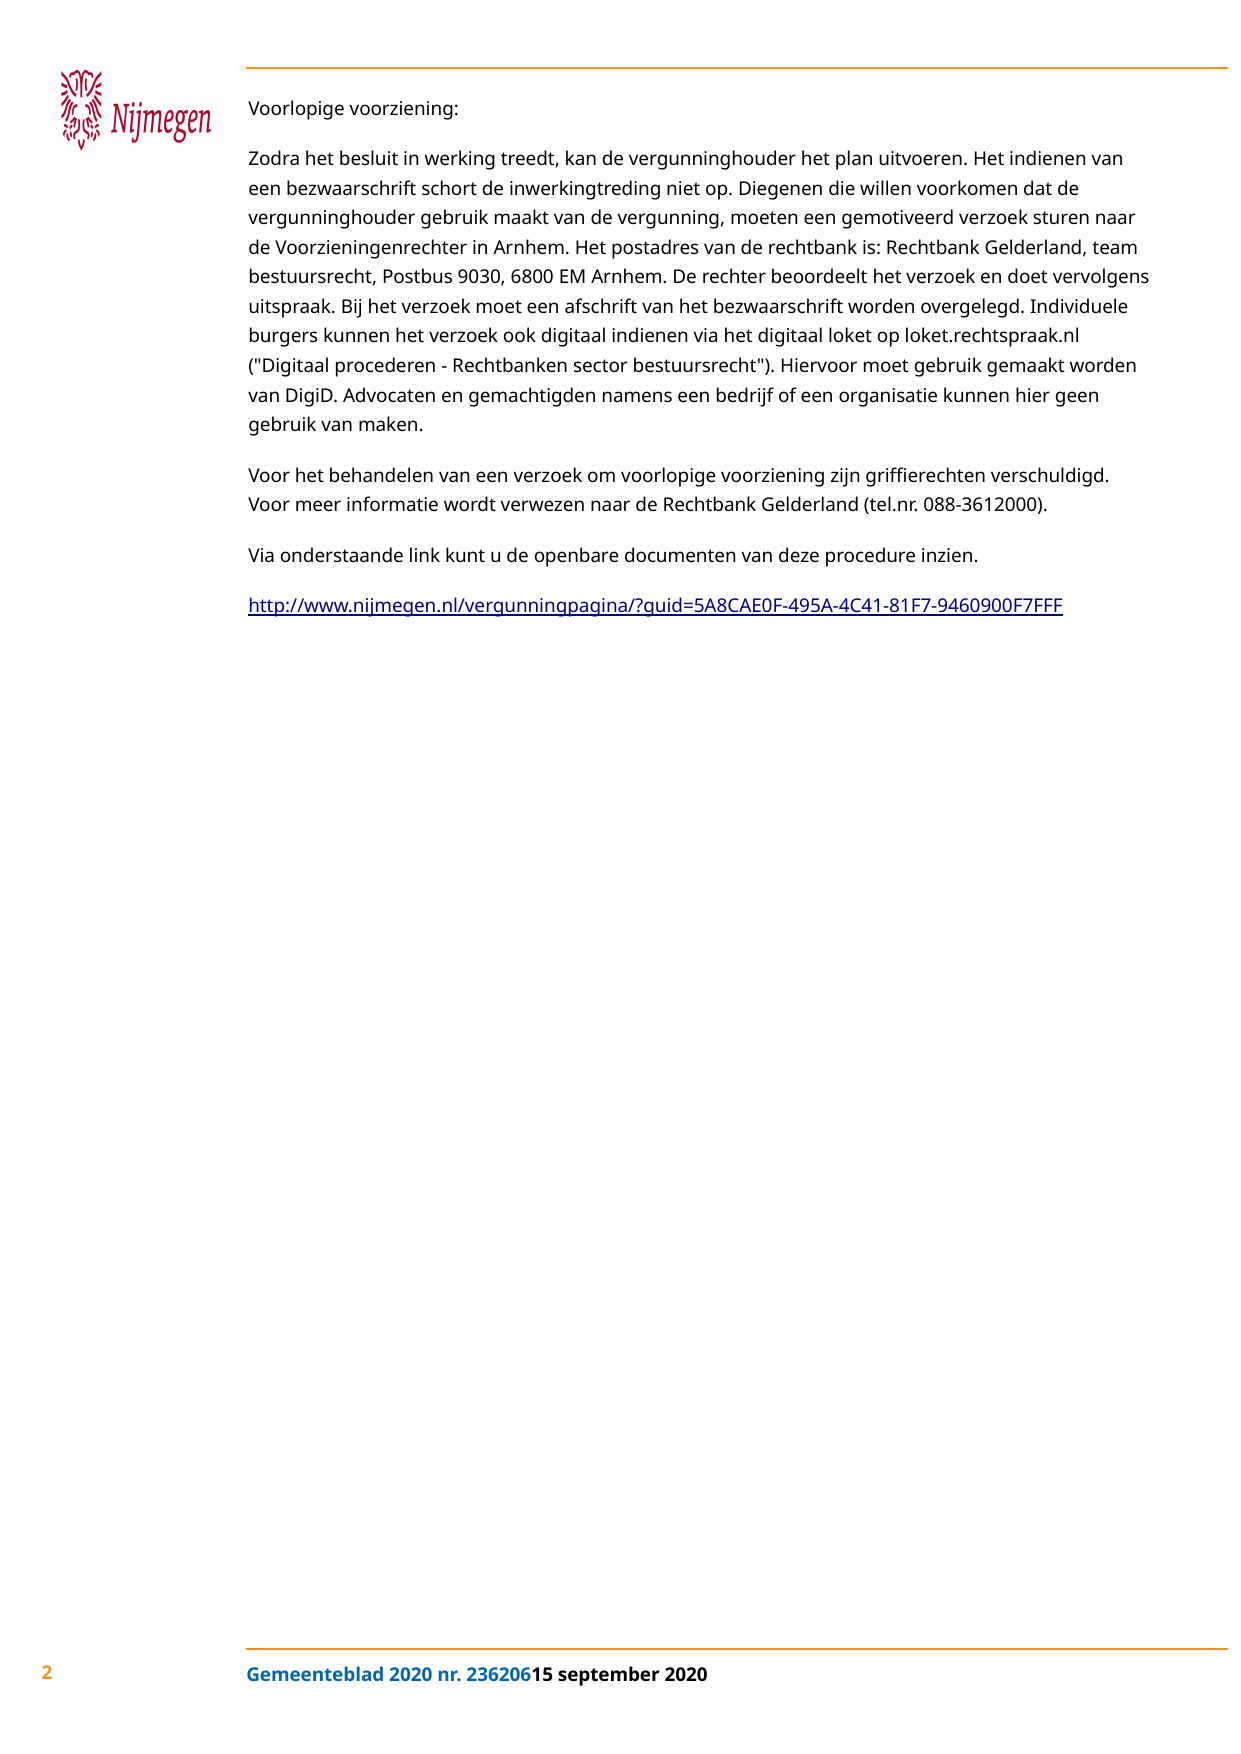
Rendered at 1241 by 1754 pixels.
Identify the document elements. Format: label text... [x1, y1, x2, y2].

picture [41, 47, 231, 172]
text Zodra het besluit in werking treedt, kan de vergunninghouder het plan uitvoeren. Het indienen van een bezwaarschrift schort de inwerkingtreding niet op. Diegenen die willen voorkomen dat de vergunninghouder gebruik maakt van de vergunning, moeten een gemotiveerd verzoek sturen naar de Voorzieningenrechter in Arnhem. Het postadres van de rechtbank is: Rechtbank Gelderland, team bestuursrecht, Postbus 9030, 6800 EM Arnhem. De rechter beoordeelt het verzoek en doet vervolgens uitspraak. Bij het verzoek moet een afschrift van het bezwaarschrift worden overgelegd. Individuele burgers kunnen het verzoek ook digitaal indienen via het digitaal loket op loket.rechtspraak.nl ("Digitaal procederen - Rechtbanken sector bestuursrecht"). Hiervoor moet gebruik gemaakt worden van DigiD. Advocaten en gemachtigden namens een bedrijf of een organisatie kunnen hier geen gebruik van maken. [248, 145, 1152, 437]
text http://www.nijmegen.nl/vergunningpagina/?guid=5A8CAE0F-495A-4C41-81F7-9460900F7FFF [248, 592, 1152, 618]
text Voor het behandelen van een verzoek om voorlopige voorziening zijn griffierechten verschuldigd. Voor meer informatie wordt verwezen naar de Rechtbank Gelderland (tel.nr. 088-3612000). [248, 462, 1152, 517]
text Via onderstaande link kunt u de openbare documenten van deze procedure inzien. [248, 542, 1152, 568]
text Voorlopige voorziening: [248, 95, 1152, 121]
